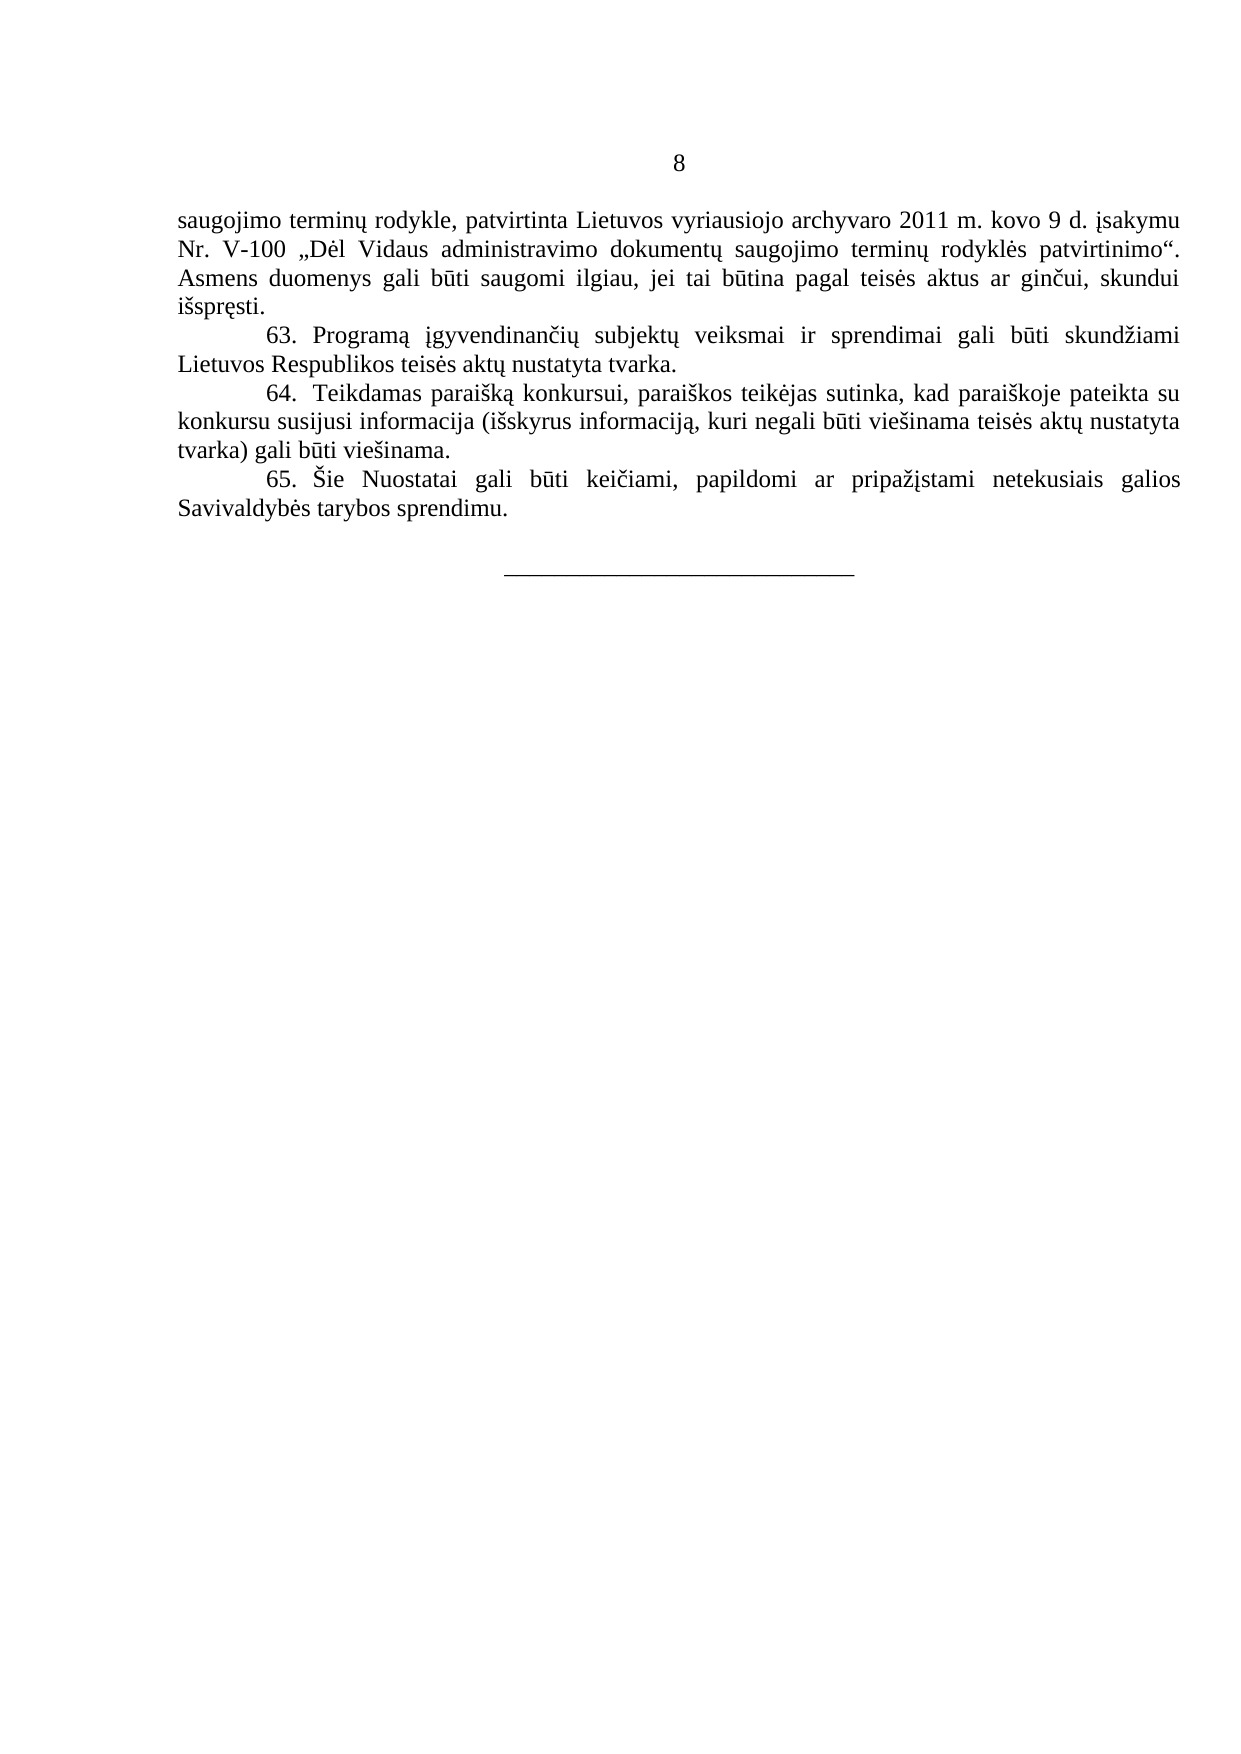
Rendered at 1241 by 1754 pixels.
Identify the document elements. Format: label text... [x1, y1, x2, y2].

text 64. Teikdamas paraišką konkursui, paraiškos teikėjas sutinka, kad paraiškoje pateikta su konkursu susijusi informacija (išskyrus informaciją, kuri negali būti viešinama teisės aktų nustatyta tvarka) gali būti viešinama. [177, 378, 1181, 464]
text 63. Programą įgyvendinančių subjektų veiksmai ir sprendimai gali būti skundžiami Lietuvos Respublikos teisės aktų nustatyta tvarka. [177, 320, 1181, 378]
text saugojimo terminų rodykle, patvirtinta Lietuvos vyriausiojo archyvaro 2011 m. kovo 9 d. įsakymu Nr. V-100 „Dėl Vidaus administravimo dokumentų saugojimo terminų rodyklės patvirtinimo“. Asmens duomenys gali būti saugomi ilgiau, jei tai būtina pagal teisės aktus ar ginčui, skundui išspręsti. [177, 205, 1181, 320]
text 65. Šie Nuostatai gali būti keičiami, papildomi ar pripažįstami netekusiais galios Savivaldybės tarybos sprendimu. [177, 464, 1181, 521]
text ____________________________ [177, 550, 1181, 579]
